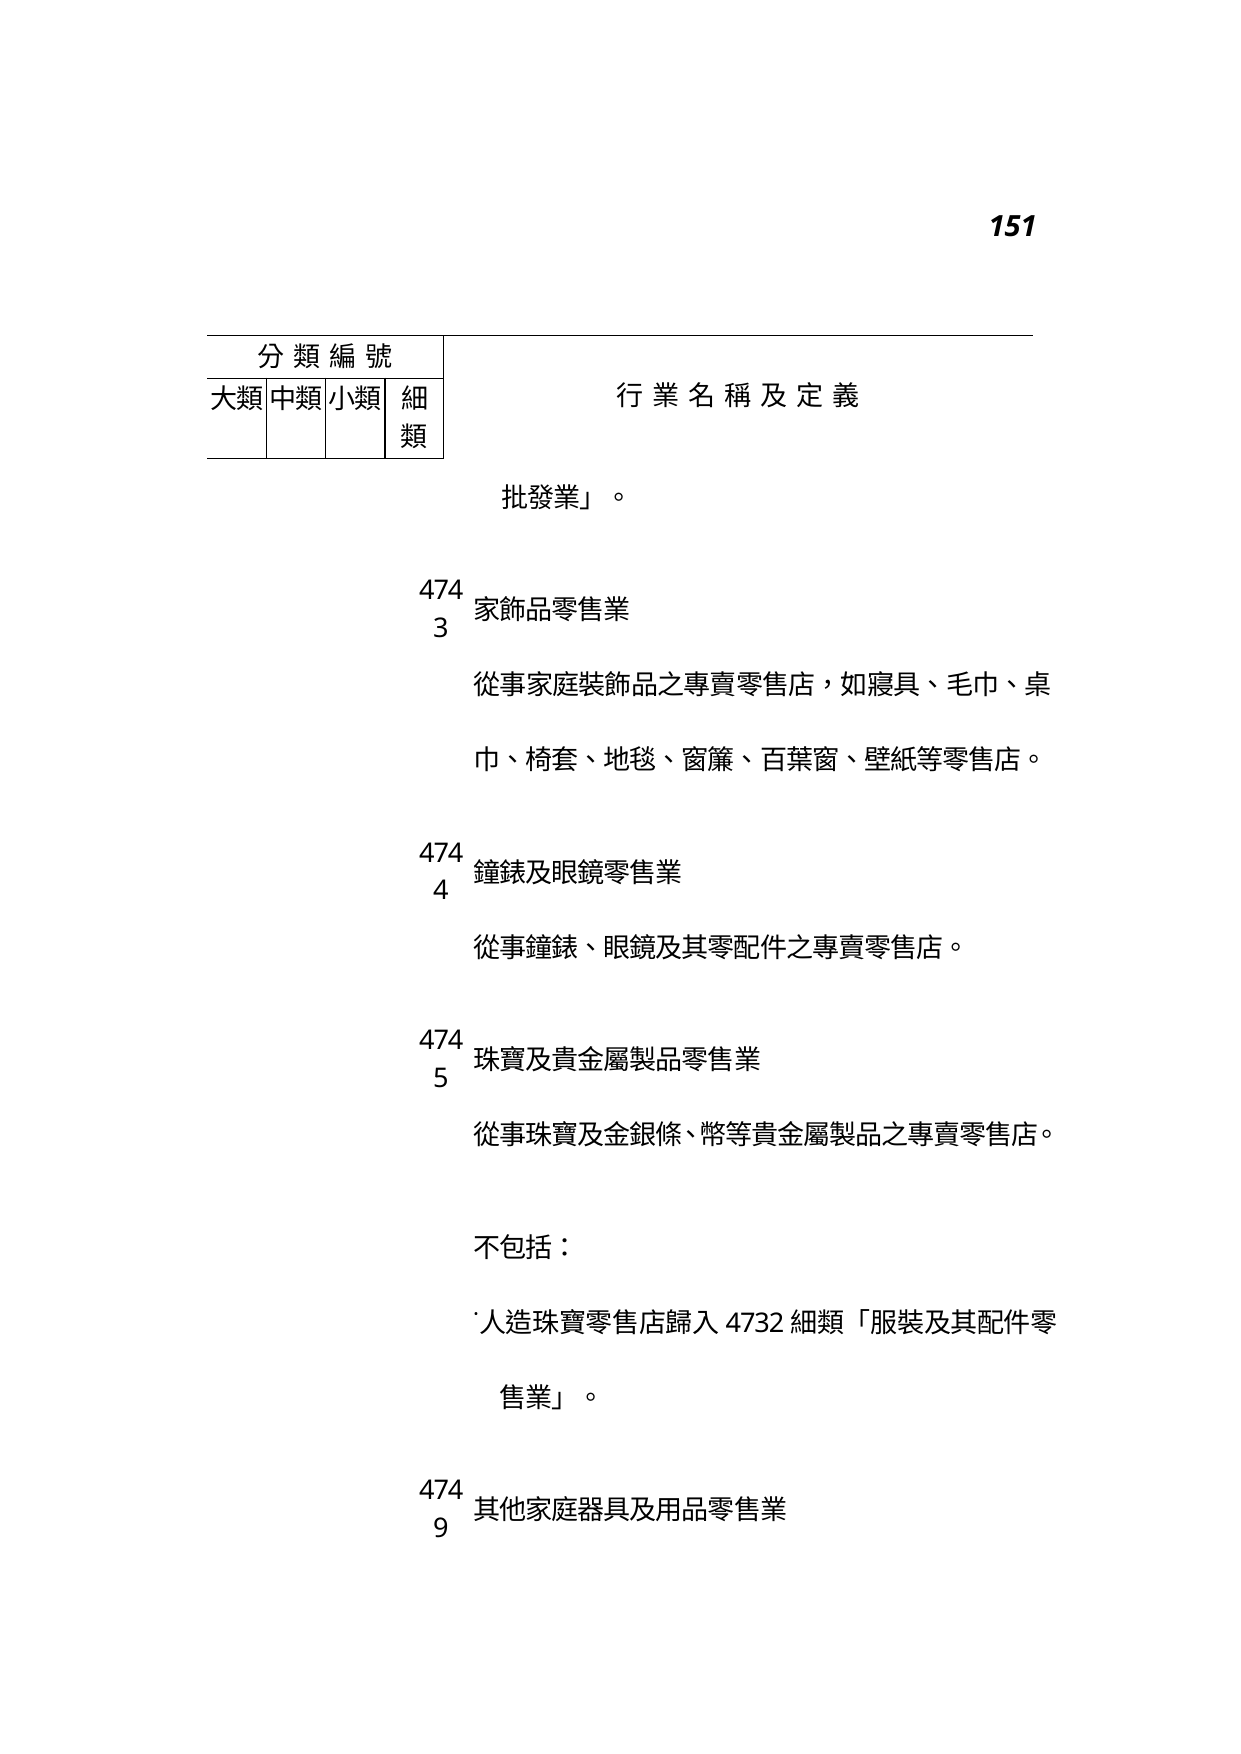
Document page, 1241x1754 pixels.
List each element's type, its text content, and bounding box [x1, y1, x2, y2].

table_cell 珠寶及貴金屬製品零售業 從事珠寶及金銀條、幣等貴金屬製品之專賣零售店。 不包括： ˙人造珠寶零售店歸入4732細類「服裝及其配件零售業」。 [470, 1020, 1060, 1470]
table_cell [233, 833, 292, 1020]
table_cell 4743 [412, 570, 470, 833]
table_cell 大類 [207, 379, 266, 458]
table_cell [351, 833, 412, 1020]
table_cell [293, 570, 351, 833]
table_cell 小類 [326, 379, 384, 458]
table_cell [293, 1020, 351, 1470]
table_cell [351, 1470, 412, 1545]
table_header [1033, 335, 1060, 378]
table_cell [207, 1020, 233, 1470]
table_cell [233, 570, 292, 833]
table_header 分 類 編 號 [207, 336, 443, 378]
table_cell [351, 1020, 412, 1470]
table_cell [293, 1470, 351, 1545]
table_cell [351, 459, 412, 570]
table_cell 4749 [412, 1470, 470, 1545]
table_cell [233, 1470, 292, 1545]
table_cell [207, 1470, 233, 1545]
table_cell [293, 833, 351, 1020]
table_cell [293, 459, 351, 570]
table_cell [207, 459, 233, 570]
table_cell 家飾品零售業 從事家庭裝飾品之專賣零售店，如寢具、毛巾、桌巾、椅套、地毯、窗簾、百葉窗、壁紙等零售店。 [470, 570, 1060, 833]
table_cell [412, 458, 470, 570]
table_cell 批發業」。 [470, 458, 1060, 570]
table_cell [351, 570, 412, 833]
table_cell 鐘錶及眼鏡零售業 從事鐘錶、眼鏡及其零配件之專賣零售店。 [470, 833, 1060, 1020]
table_header 行 業 名 稱 及 定 義 [444, 336, 1032, 458]
table_cell 細類 [386, 379, 443, 458]
table_cell 4745 [412, 1020, 470, 1470]
table_cell [233, 1020, 292, 1470]
table_cell 4744 [412, 833, 470, 1020]
table_cell [233, 459, 292, 570]
table_cell [207, 833, 233, 1020]
table_cell 其他家庭器具及用品零售業 [470, 1470, 1060, 1545]
table_cell [1033, 378, 1060, 458]
table_cell 中類 [267, 379, 325, 458]
table_cell [207, 570, 233, 833]
